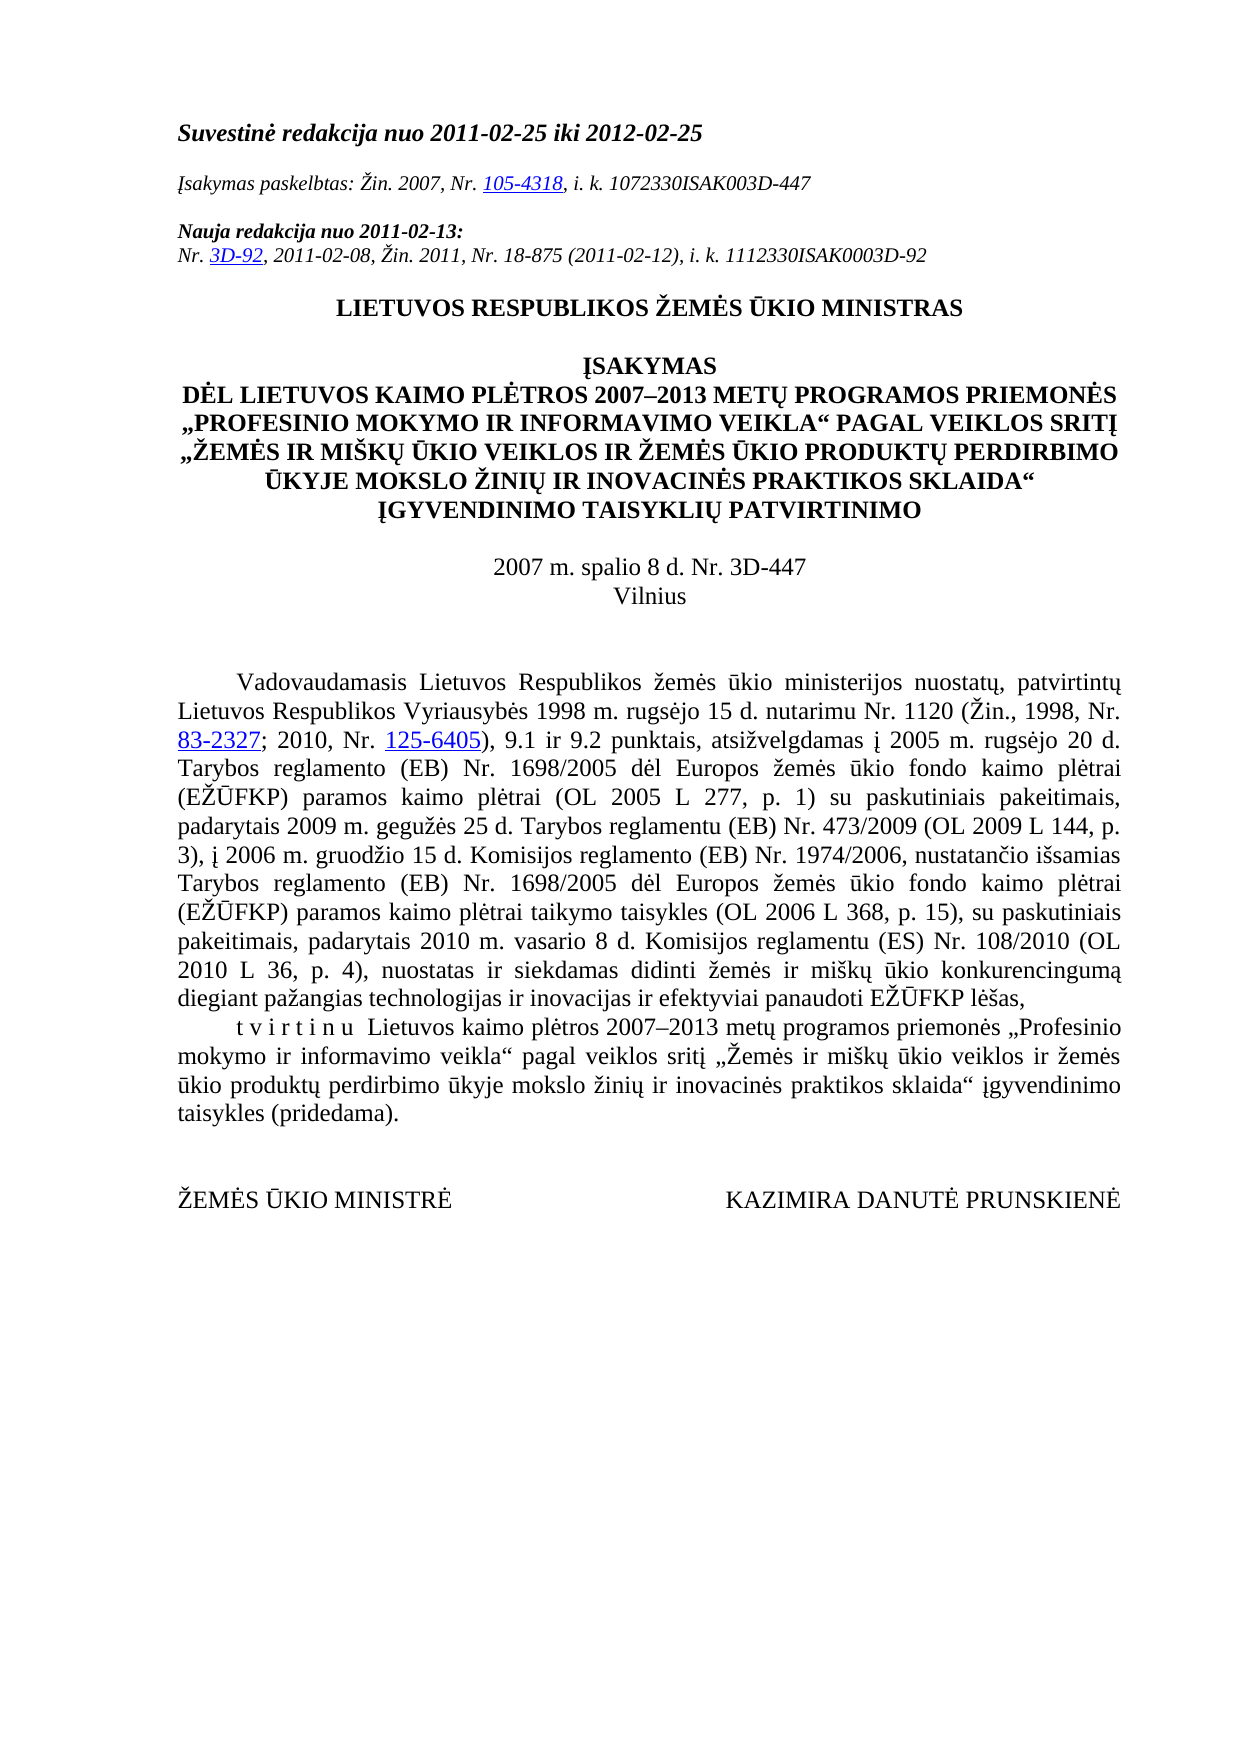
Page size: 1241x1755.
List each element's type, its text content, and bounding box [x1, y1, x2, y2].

text Nauja redakcija nuo 2011-02-13: [177, 219, 1122, 243]
text Suvestinė redakcija nuo 2011-02-25 iki 2012-02-25 [177, 118, 1122, 147]
text Įsakymas paskelbtas: Žin. 2007, Nr. 105-4318, i. k. 1072330ISAK003D-447 [177, 171, 1122, 195]
text ŽEMĖS ŪKIO MINISTRĖ KAZIMIRA DANUTĖ PRUNSKIENĖ [177, 1185, 1122, 1213]
text LIETUVOS RESPUBLIKOS ŽEMĖS ŪKIO MINISTRAS [177, 293, 1122, 322]
text tvirtinu Lietuvos kaimo plėtros 2007–2013 metų programos priemonės „Profesinio mokymo ir informavimo veikla“ pagal veiklos sritį „Žemės ir miškų ūkio veiklos ir žemės ūkio produktų perdirbimo ūkyje mokslo žinių ir inovacinės praktikos sklaida“ įgyvendinimo taisykles (pridedama). [177, 1012, 1122, 1127]
text Nr. 3D-92, 2011-02-08, Žin. 2011, Nr. 18-875 (2011-02-12), i. k. 1112330ISAK0003D-92 [177, 243, 1122, 267]
text DĖL LIETUVOS KAIMO PLĖTROS 2007–2013 METŲ PROGRAMOS PRIEMONĖS „PROFESINIO MOKYMO IR INFORMAVIMO VEIKLA“ PAGAL VEIKLOS SRITĮ „ŽEMĖS IR MIŠKŲ ŪKIO VEIKLOS IR ŽEMĖS ŪKIO PRODUKTŲ PERDIRBIMO ŪKYJE MOKSLO ŽINIŲ IR INOVACINĖS PRAKTIKOS SKLAIDA“ ĮGYVENDINIMO TAISYKLIŲ PATVIRTINIMO [177, 380, 1122, 523]
text Vilnius [177, 581, 1122, 610]
text ĮSAKYMAS [177, 351, 1122, 380]
text 2007 m. spalio 8 d. Nr. 3D-447 [177, 552, 1122, 581]
text Vadovaudamasis Lietuvos Respublikos žemės ūkio ministerijos nuostatų, patvirtintų Lietuvos Respublikos Vyriausybės 1998 m. rugsėjo 15 d. nutarimu Nr. 1120 (Žin., 1998, Nr. 83-2327; 2010, Nr. 125-6405), 9.1 ir 9.2 punktais, atsižvelgdamas į 2005 m. rugsėjo 20 d. Tarybos reglamento (EB) Nr. 1698/2005 dėl Europos žemės ūkio fondo kaimo plėtrai (EŽŪFKP) paramos kaimo plėtrai (OL 2005 L 277, p. 1) su paskutiniais pakeitimais, padarytais 2009 m. gegužės 25 d. Tarybos reglamentu (EB) Nr. 473/2009 (OL 2009 L 144, p. 3), į 2006 m. gruodžio 15 d. Komisijos reglamento (EB) Nr. 1974/2006, nustatančio išsamias Tarybos reglamento (EB) Nr. 1698/2005 dėl Europos žemės ūkio fondo kaimo plėtrai (EŽŪFKP) paramos kaimo plėtrai taikymo taisykles (OL 2006 L 368, p. 15), su paskutiniais pakeitimais, padarytais 2010 m. vasario 8 d. Komisijos reglamentu (ES) Nr. 108/2010 (OL 2010 L 36, p. 4), nuostatas ir siekdamas didinti žemės ir miškų ūkio konkurencingumą diegiant pažangias technologijas ir inovacijas ir efektyviai panaudoti EŽŪFKP lėšas, [177, 667, 1122, 1012]
